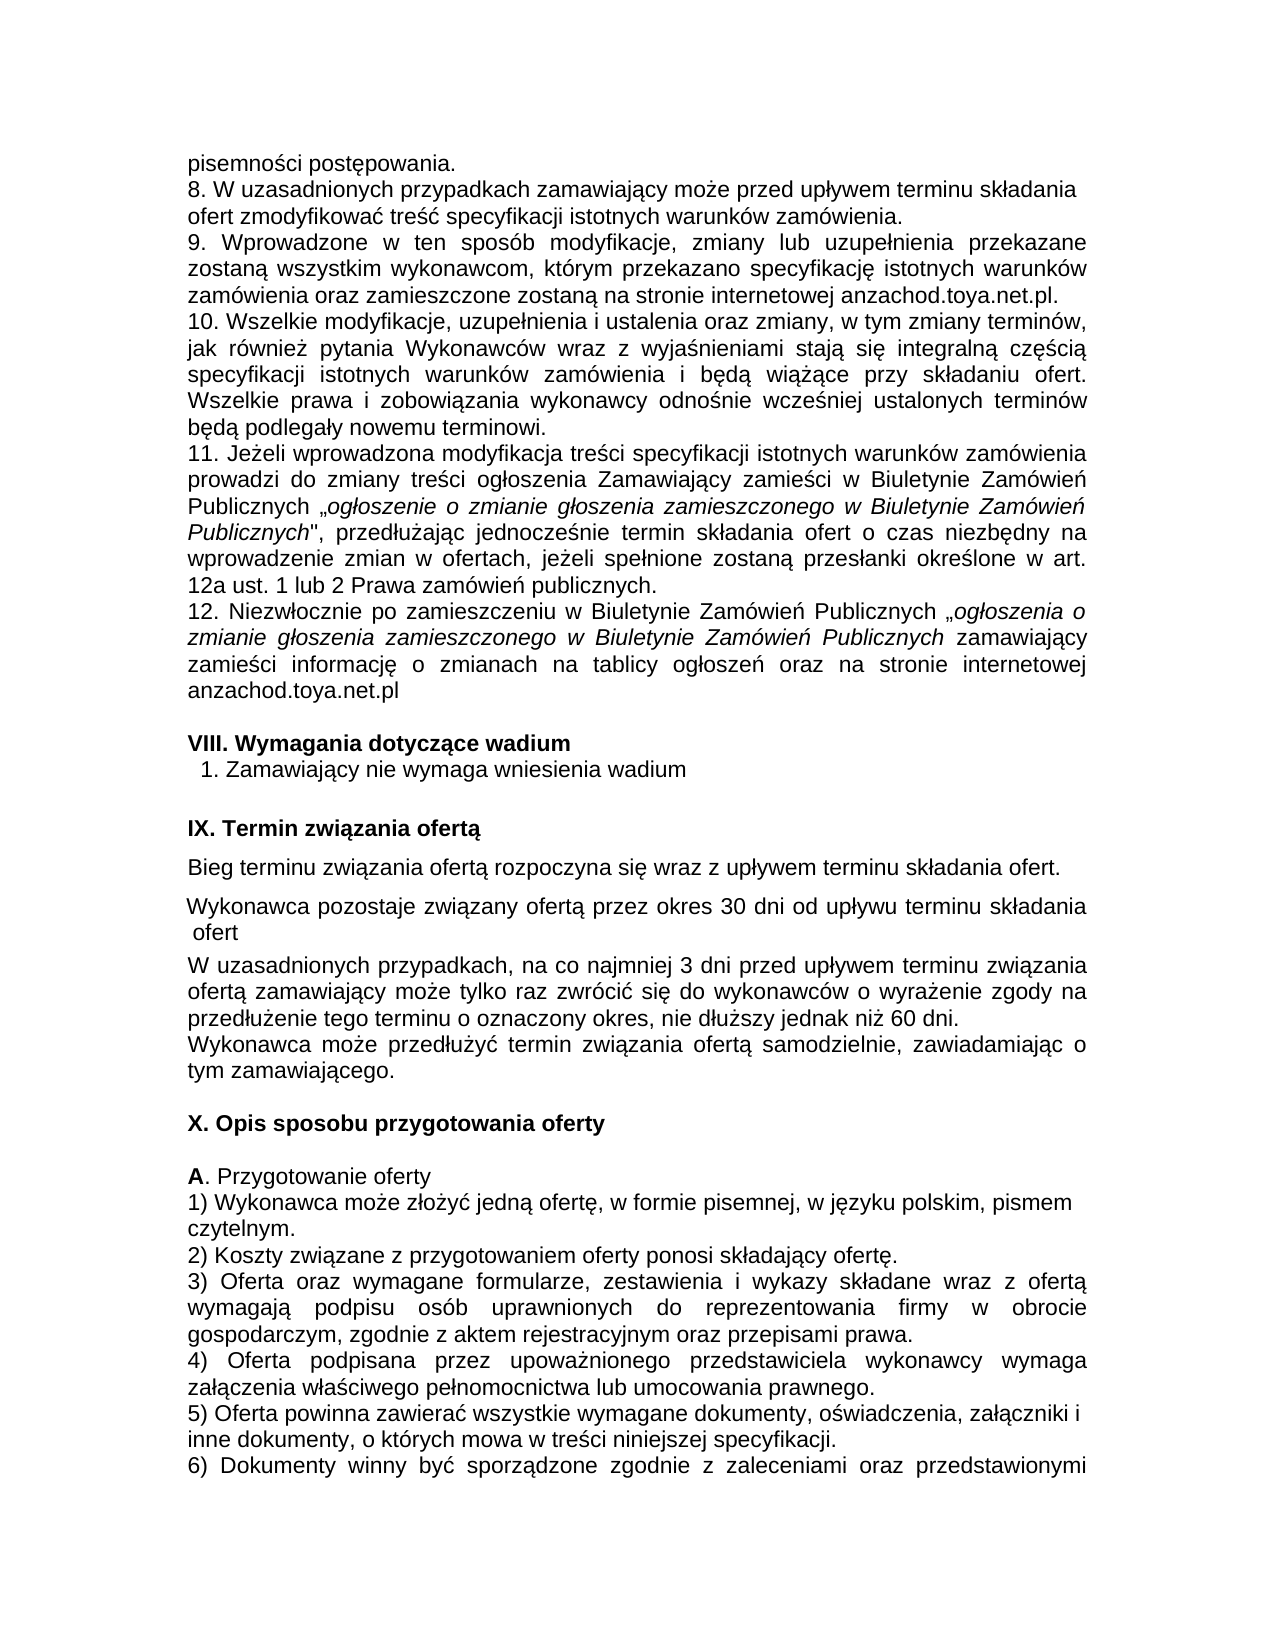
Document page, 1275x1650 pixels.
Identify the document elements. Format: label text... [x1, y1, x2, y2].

text Bieg terminu związania ofertą rozpoczyna się wraz z upływem terminu składania ofert. [187, 854, 1087, 880]
text 12. Niezwłocznie po zamieszczeniu w Biuletynie Zamówień Publicznych „ogłoszenia o zmianie głoszenia zamieszczonego w Biuletynie Zamówień Publicznych zamawiający zamieści informację o zmianach na tablicy ogłoszeń oraz na stronie internetowej anzachod.toya.net.pl [187, 598, 1087, 703]
text 1) Wykonawca może złożyć jedną ofertę, w formie pisemnej, w języku polskim, pismem czytelnym. [187, 1189, 1087, 1242]
text Wykonawca pozostaje związany ofertą przez okres 30 dni od upływu terminu składania ofert [186, 893, 1087, 946]
text 1. Zamawiający nie wymaga wniesienia wadium [187, 756, 1087, 782]
text A. Przygotowanie oferty [187, 1163, 1087, 1189]
text 5) Oferta powinna zawierać wszystkie wymagane dokumenty, oświadczenia, załączniki i inne dokumenty, o których mowa w treści niniejszej specyfikacji. [187, 1400, 1087, 1452]
text 10. Wszelkie modyfikacje, uzupełnienia i ustalenia oraz zmiany, w tym zmiany terminów, jak również pytania Wykonawców wraz z wyjaśnieniami stają się integralną częścią specyfikacji istotnych warunków zamówienia i będą wiążące przy składaniu ofert. Wszelkie prawa i zobowiązania wykonawcy odnośnie wcześniej ustalonych terminów będą podlegały nowemu terminowi. [187, 308, 1087, 440]
text 4) Oferta podpisana przez upoważnionego przedstawiciela wykonawcy wymaga załączenia właściwego pełnomocnictwa lub umocowania prawnego. [187, 1347, 1087, 1400]
text 6) Dokumenty winny być sporządzone zgodnie z zaleceniami oraz przedstawionymi [187, 1452, 1087, 1479]
text Wykonawca może przedłużyć termin związania ofertą samodzielnie, zawiadamiając o tym zamawiającego. [187, 1031, 1087, 1083]
text IX. Termin związania ofertą [187, 815, 1087, 841]
text 2) Koszty związane z przygotowaniem oferty ponosi składający ofertę. [187, 1242, 1087, 1268]
text VIII. Wymagania dotyczące wadium [187, 730, 1087, 756]
text pisemności postępowania. [187, 150, 1087, 176]
text 11. Jeżeli wprowadzona modyfikacja treści specyfikacji istotnych warunków zamówienia prowadzi do zmiany treści ogłoszenia Zamawiający zamieści w Biuletynie Zamówień Publicznych „ogłoszenie o zmianie głoszenia zamieszczonego w Biuletynie Zamówień Publicznych", przedłużając jednocześnie termin składania ofert o czas niezbędny na wprowadzenie zmian w ofertach, jeżeli spełnione zostaną przesłanki określone w art. 12a ust. 1 lub 2 Prawa zamówień publicznych. [187, 440, 1087, 598]
text 3) Oferta oraz wymagane formularze, zestawienia i wykazy składane wraz z ofertą wymagają podpisu osób uprawnionych do reprezentowania firmy w obrocie gospodarczym, zgodnie z aktem rejestracyjnym oraz przepisami prawa. [187, 1268, 1087, 1347]
text 9. Wprowadzone w ten sposób modyfikacje, zmiany lub uzupełnienia przekazane zostaną wszystkim wykonawcom, którym przekazano specyfikację istotnych warunków zamówienia oraz zamieszczone zostaną na stronie internetowej anzachod.toya.net.pl. [187, 229, 1087, 308]
text 8. W uzasadnionych przypadkach zamawiający może przed upływem terminu składania ofert zmodyfikować treść specyfikacji istotnych warunków zamówienia. [187, 176, 1087, 229]
text W uzasadnionych przypadkach, na co najmniej 3 dni przed upływem terminu związania ofertą zamawiający może tylko raz zwrócić się do wykonawców o wyrażenie zgody na przedłużenie tego terminu o oznaczony okres, nie dłuższy jednak niż 60 dni. [187, 952, 1087, 1031]
text X. Opis sposobu przygotowania oferty [187, 1110, 1087, 1136]
